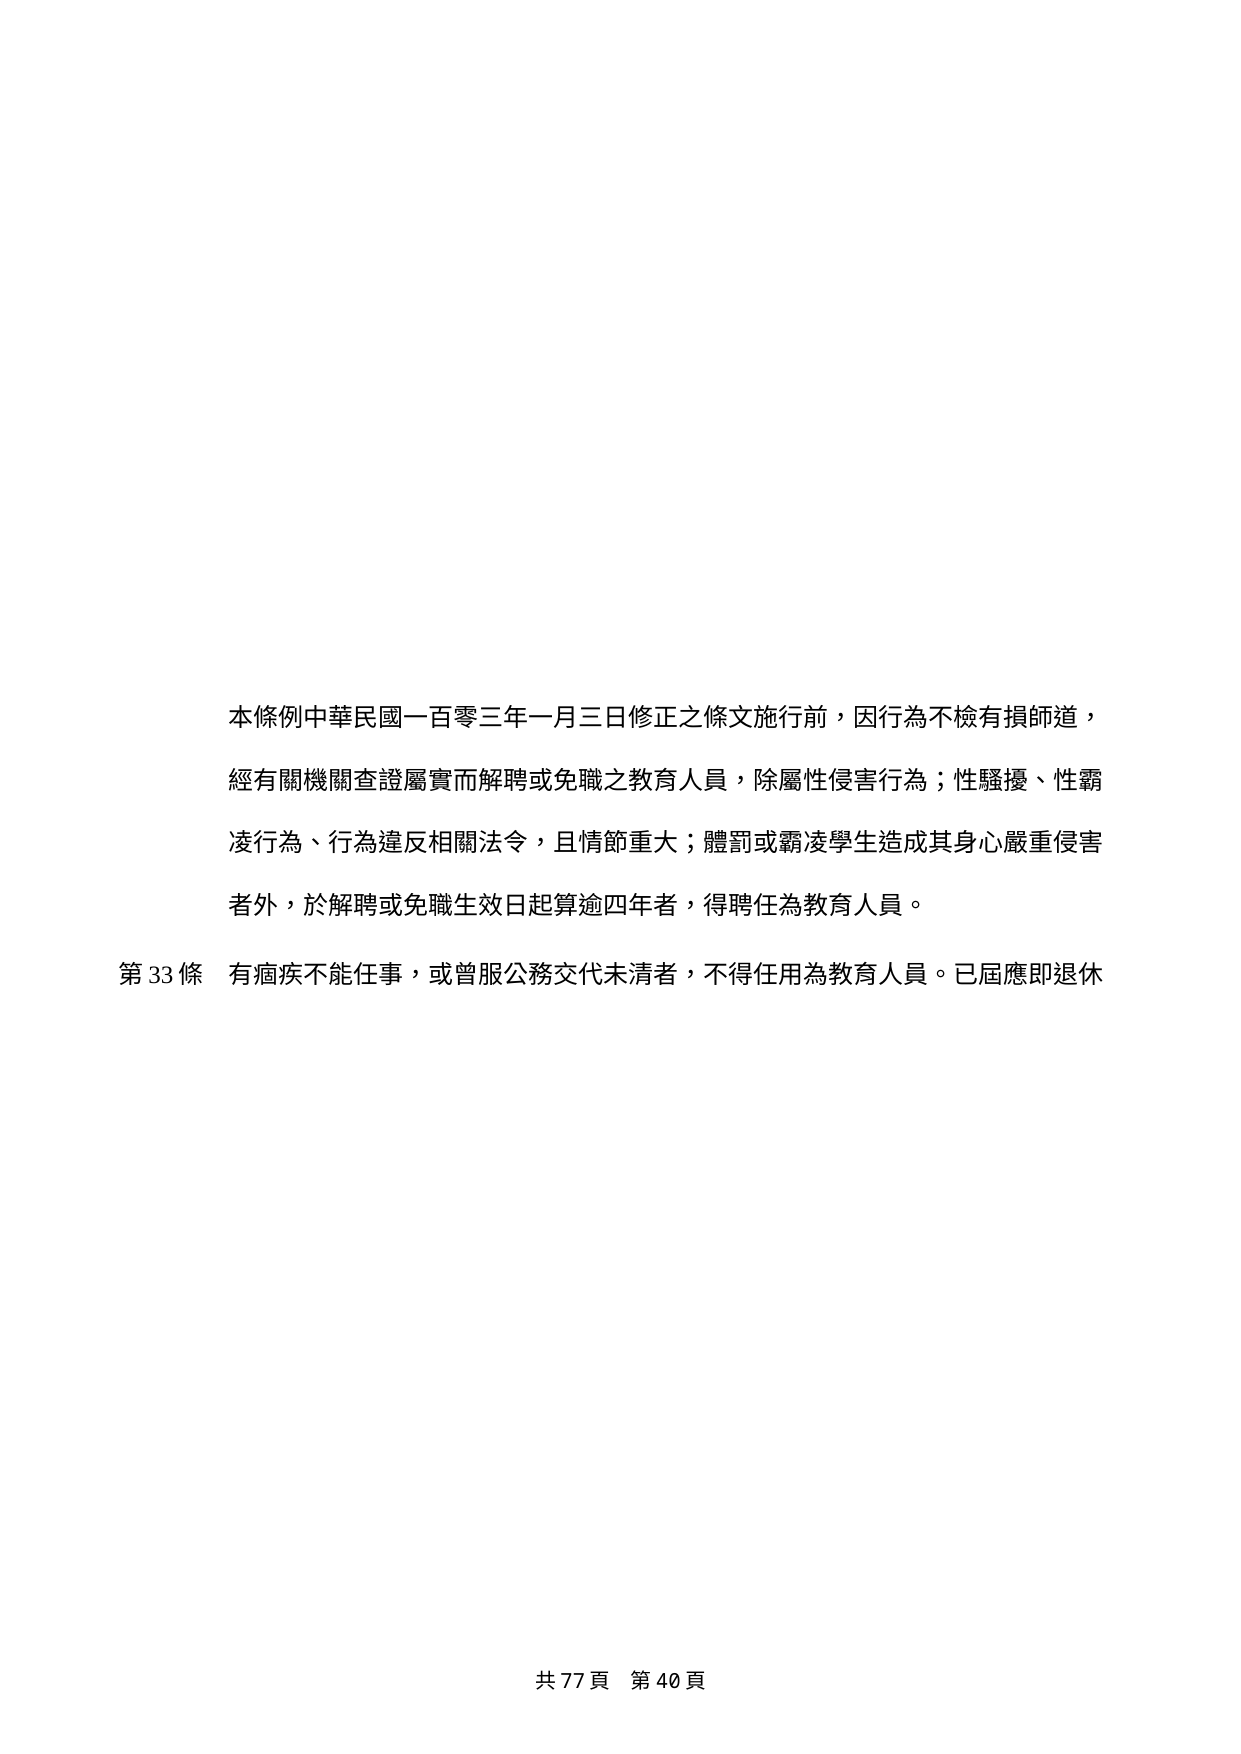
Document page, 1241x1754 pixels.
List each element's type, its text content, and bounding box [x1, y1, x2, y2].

text 第33條 有痼疾不能任事，或曾服公務交代未清者，不得任用為教育人員。已屆應即退休 [118, 931, 1122, 994]
text 本條例中華民國一百零三年一月三日修正之條文施行前，因行為不檢有損師道，經有關機關查證屬實而解聘或免職之教育人員，除屬性侵害行為；性騷擾、性霸凌行為、行為違反相關法令，且情節重大；體罰或霸凌學生造成其身心嚴重侵害者外，於解聘或免職生效日起算逾四年者，得聘任為教育人員。 [229, 674, 1122, 924]
